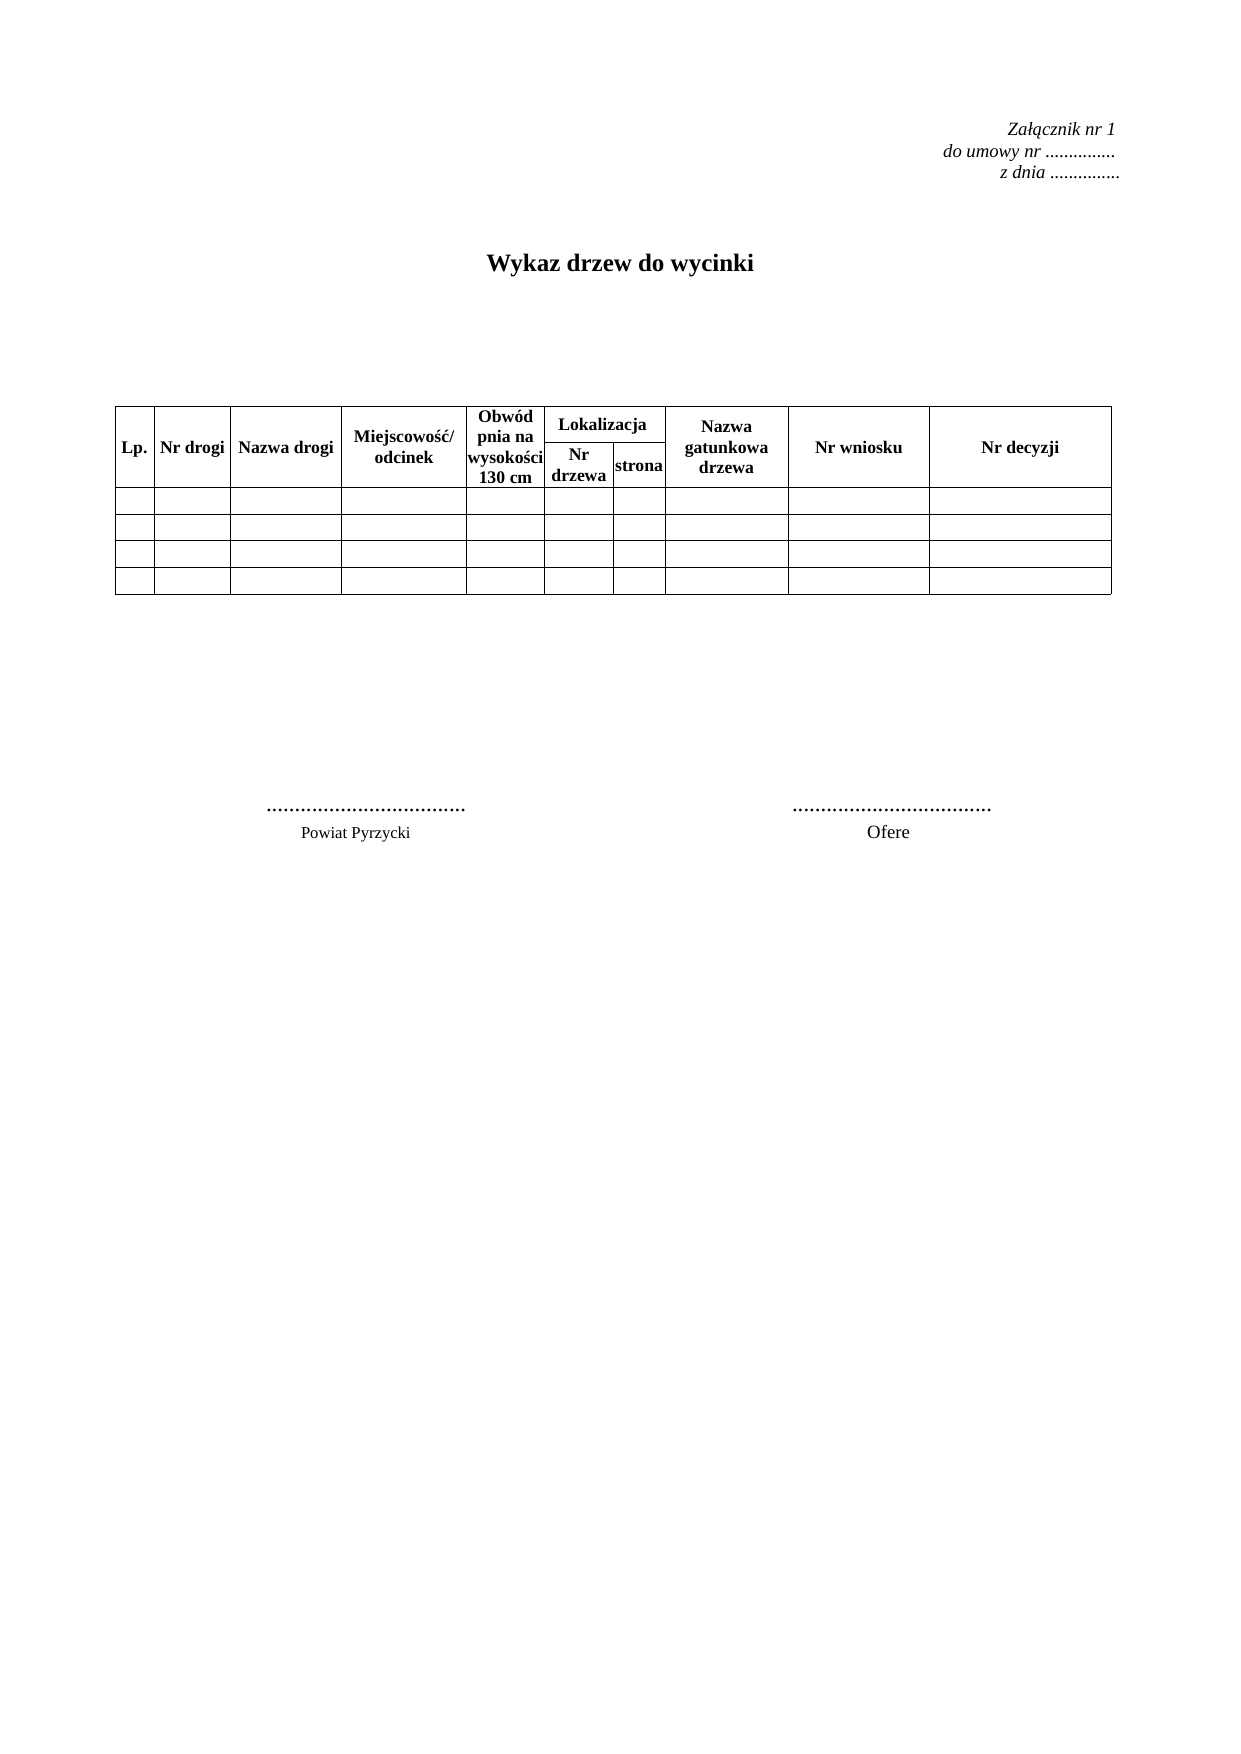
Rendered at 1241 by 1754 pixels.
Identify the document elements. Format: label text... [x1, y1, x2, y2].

table_cell [231, 568, 341, 593]
table_cell [342, 541, 466, 567]
table_cell [155, 541, 230, 567]
table_header Lp. [116, 407, 154, 487]
table_header Nr decyzji [930, 407, 1111, 487]
table_cell Nr drzewa [545, 443, 613, 487]
table_cell [342, 488, 466, 514]
table_cell [342, 568, 466, 593]
table_cell [930, 515, 1111, 540]
text ................................... ................................... Powiat Pyrzycki Ofere [118, 790, 1122, 843]
table_cell [614, 541, 665, 567]
table_cell [116, 515, 154, 540]
table_header Nazwa drogi [231, 407, 341, 487]
table_header Nr drogi [155, 407, 230, 487]
table_cell [231, 541, 341, 567]
table_cell [614, 568, 665, 593]
table_cell [666, 515, 788, 540]
table_cell [789, 568, 929, 593]
table_cell [116, 488, 154, 514]
table_cell strona [614, 443, 665, 487]
table_cell [666, 568, 788, 593]
table_cell [116, 541, 154, 567]
table_header Lokalizacja [545, 407, 665, 442]
table_cell [614, 515, 665, 540]
table_cell [789, 541, 929, 567]
table_cell [930, 568, 1111, 593]
table_header Obwód pnia na wysokości 130 cm [467, 407, 544, 487]
table_cell [342, 515, 466, 540]
table_header Miejscowość/ odcinek [342, 407, 466, 487]
table_cell [789, 515, 929, 540]
table_cell [930, 541, 1111, 567]
table_cell [155, 488, 230, 514]
table_cell [930, 488, 1111, 514]
table_header Nazwa gatunkowa drzewa [666, 407, 788, 487]
table_cell [116, 568, 154, 593]
table_cell [155, 515, 230, 540]
text Wykaz drzew do wycinki [118, 248, 1122, 277]
table_cell [614, 488, 665, 514]
table_cell [666, 488, 788, 514]
table_cell [545, 488, 613, 514]
text z dnia ............... [118, 161, 1122, 183]
table_cell [467, 568, 544, 593]
table_cell [467, 515, 544, 540]
table_cell [545, 568, 613, 593]
table_cell [231, 488, 341, 514]
table_cell [545, 541, 613, 567]
table_cell [545, 515, 613, 540]
table_cell [666, 541, 788, 567]
table_cell [467, 488, 544, 514]
table_cell [789, 488, 929, 514]
table_cell [155, 568, 230, 593]
table_cell [231, 515, 341, 540]
table_header Nr wniosku [789, 407, 929, 487]
text Załącznik nr 1 [118, 118, 1122, 140]
text do umowy nr ............... [118, 140, 1122, 161]
table_cell [467, 541, 544, 567]
